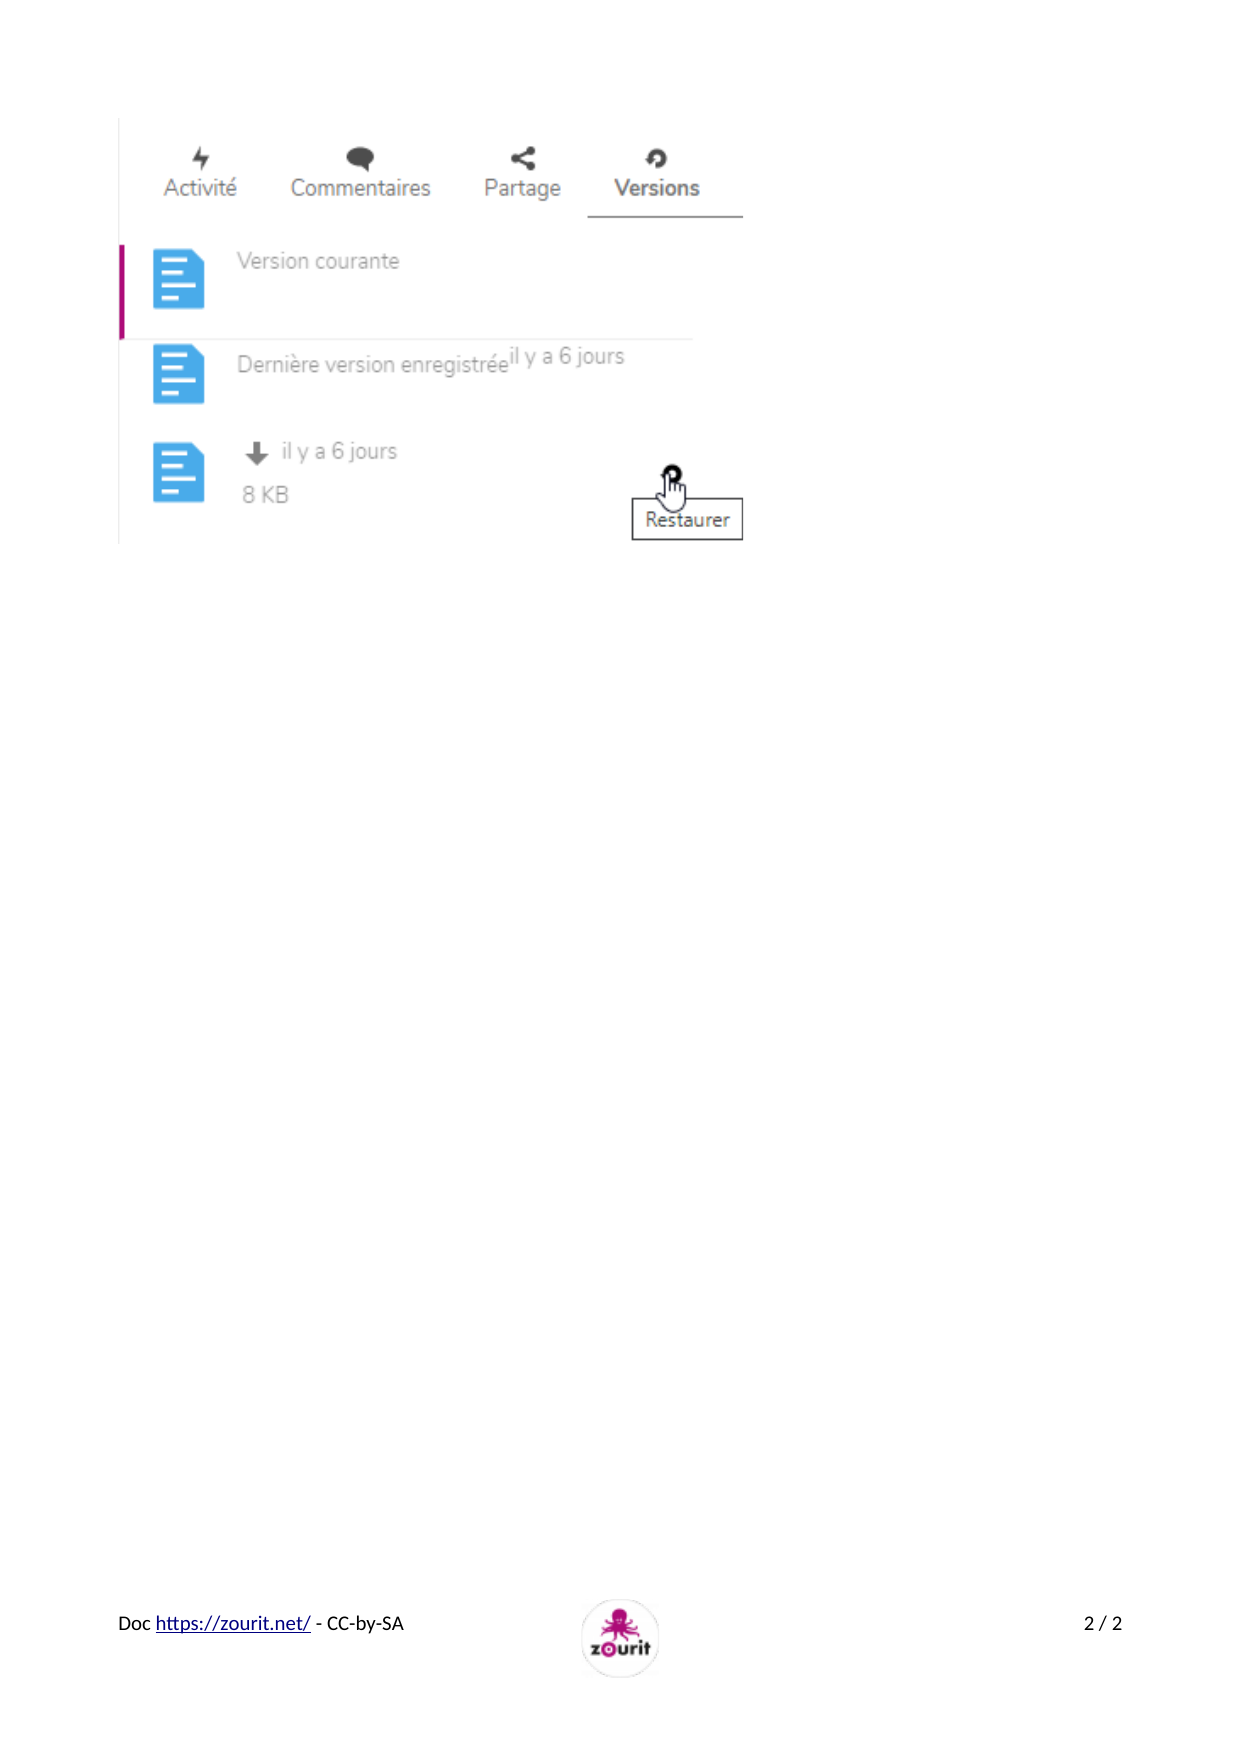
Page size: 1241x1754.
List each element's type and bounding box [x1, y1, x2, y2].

picture [581, 1599, 660, 1678]
picture [118, 118, 744, 544]
